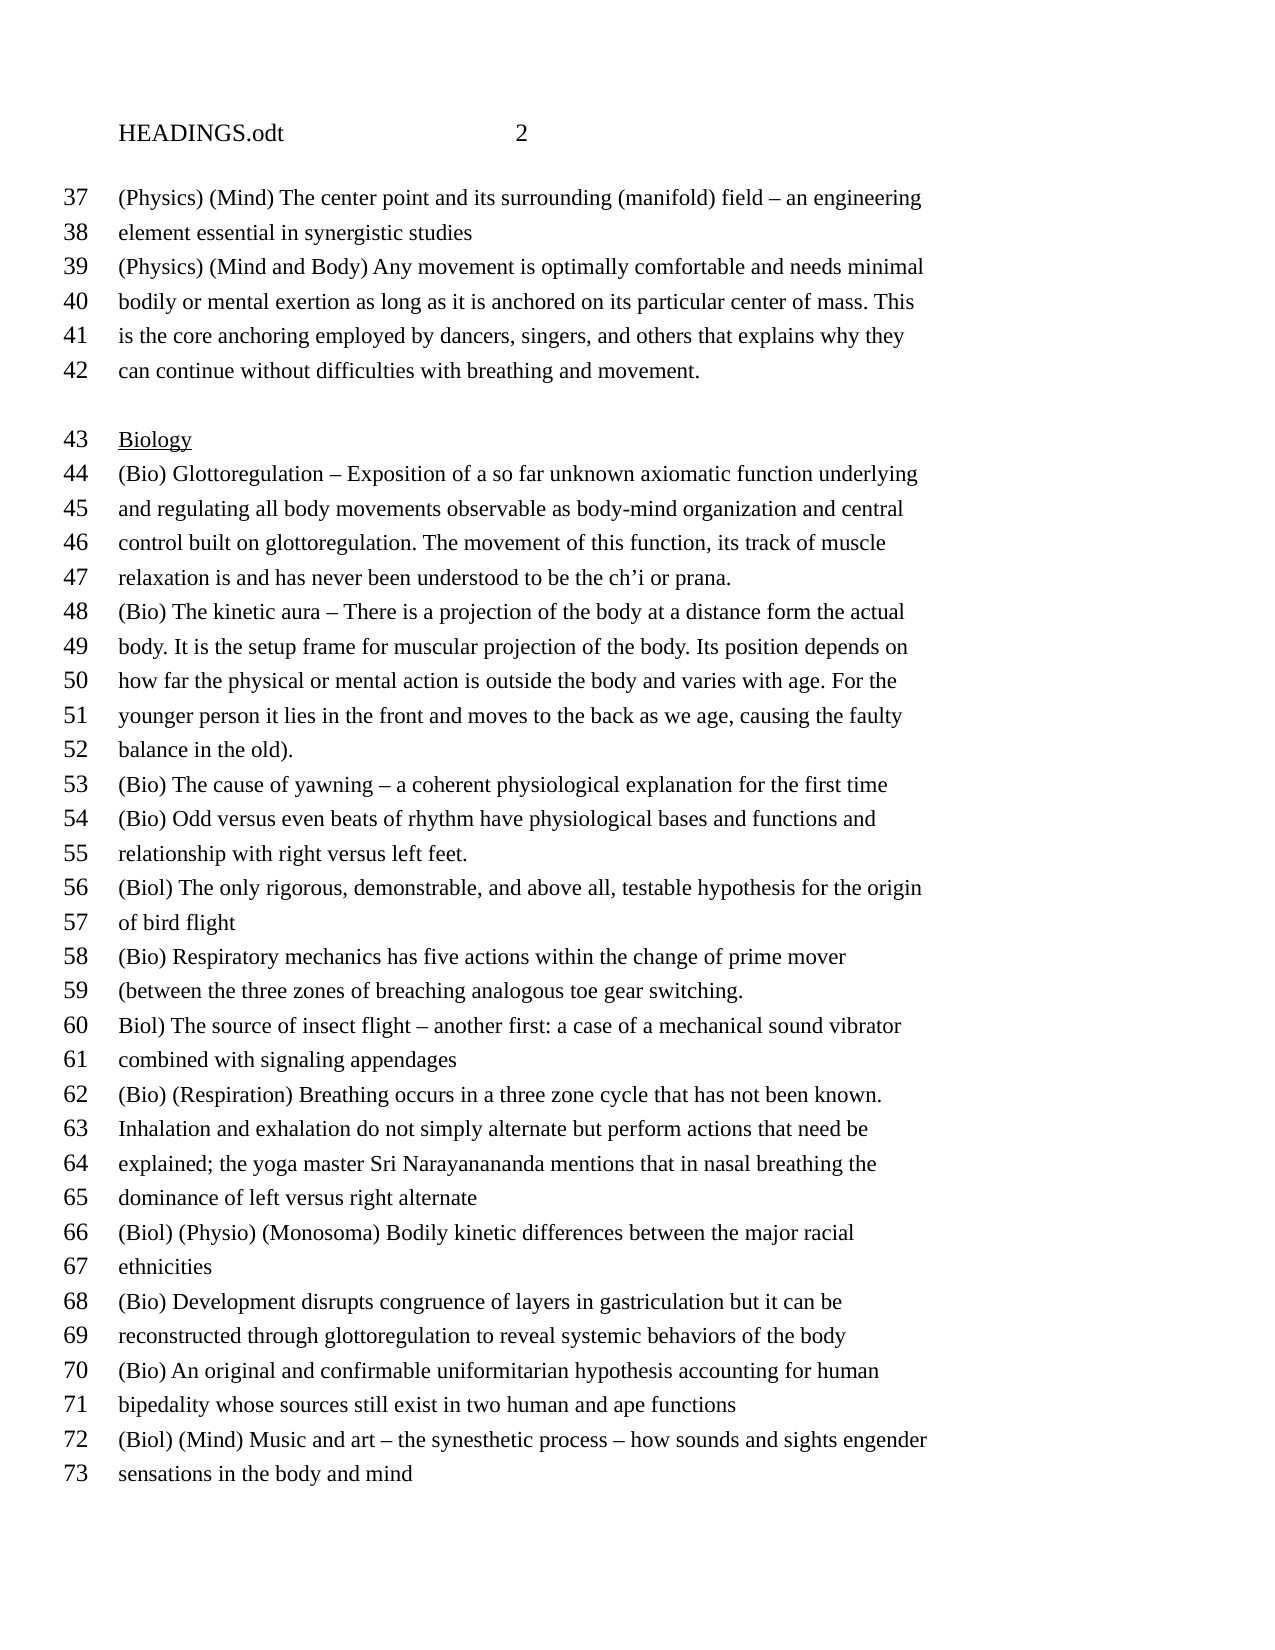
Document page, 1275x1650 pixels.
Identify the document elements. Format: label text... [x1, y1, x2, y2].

text (Bio) An original and confirmable uniformitarian hypothesis accounting for human bipedality whose sources still exist in two human and ape functions [118, 1349, 932, 1418]
text Biol) The source of insect flight – another first: a case of a mechanical sound vibrator combined with signaling appendages [118, 1004, 932, 1073]
text Biology [118, 418, 932, 452]
text (Physics) (Mind) The center point and its surrounding (manifold) field – an engineering element essential in synergistic studies [118, 176, 932, 245]
text (Bio) The cause of yawning – a coherent physiological explanation for the first time [118, 762, 932, 797]
text (Bio) (Respiration) Breathing occurs in a three zone cycle that has not been known. Inhalation and exhalation do not simply alternate but perform actions that need be explained; the yoga master Sri Narayanananda mentions that in nasal breathing the dominance of left versus right alternate [118, 1073, 932, 1211]
text (Biol) The only rigorous, demonstrable, and above all, testable hypothesis for the origin of bird flight [118, 866, 932, 935]
text (Biol) (Mind) Music and art – the synesthetic process – how sounds and sights engender sensations in the body and mind [118, 1418, 932, 1487]
text (Bio) Respiratory mechanics has five actions within the change of prime mover (between the three zones of breaching analogous toe gear switching. [118, 935, 932, 1004]
text (Bio) Development disrupts congruence of layers in gastriculation but it can be reconstructed through glottoregulation to reveal systemic behaviors of the body [118, 1280, 932, 1349]
text (Biol) (Physio) (Monosoma) Bodily kinetic differences between the major racial ethnicities [118, 1211, 932, 1280]
text (Bio) Odd versus even beats of rhythm have physiological bases and functions and relationship with right versus left feet. [118, 797, 932, 866]
text (Physics) (Mind and Body) Any movement is optimally comfortable and needs minimal bodily or mental exertion as long as it is anchored on its particular center of mass. This is the core anchoring employed by dancers, singers, and others that explains why they can continue without difficulties with breathing and movement. [118, 245, 932, 383]
text (Bio) The kinetic aura – There is a projection of the body at a distance form the actual body. It is the setup frame for muscular projection of the body. Its position depends on how far the physical or mental action is outside the body and varies with age. For the younger person it lies in the front and moves to the back as we age, causing the faulty balance in the old). [118, 590, 932, 762]
text (Bio) Glottoregulation – Exposition of a so far unknown axiomatic function underlying and regulating all body movements observable as body-mind organization and central control built on glottoregulation. The movement of this function, its track of muscle relaxation is and has never been understood to be the ch’i or prana. [118, 452, 932, 590]
